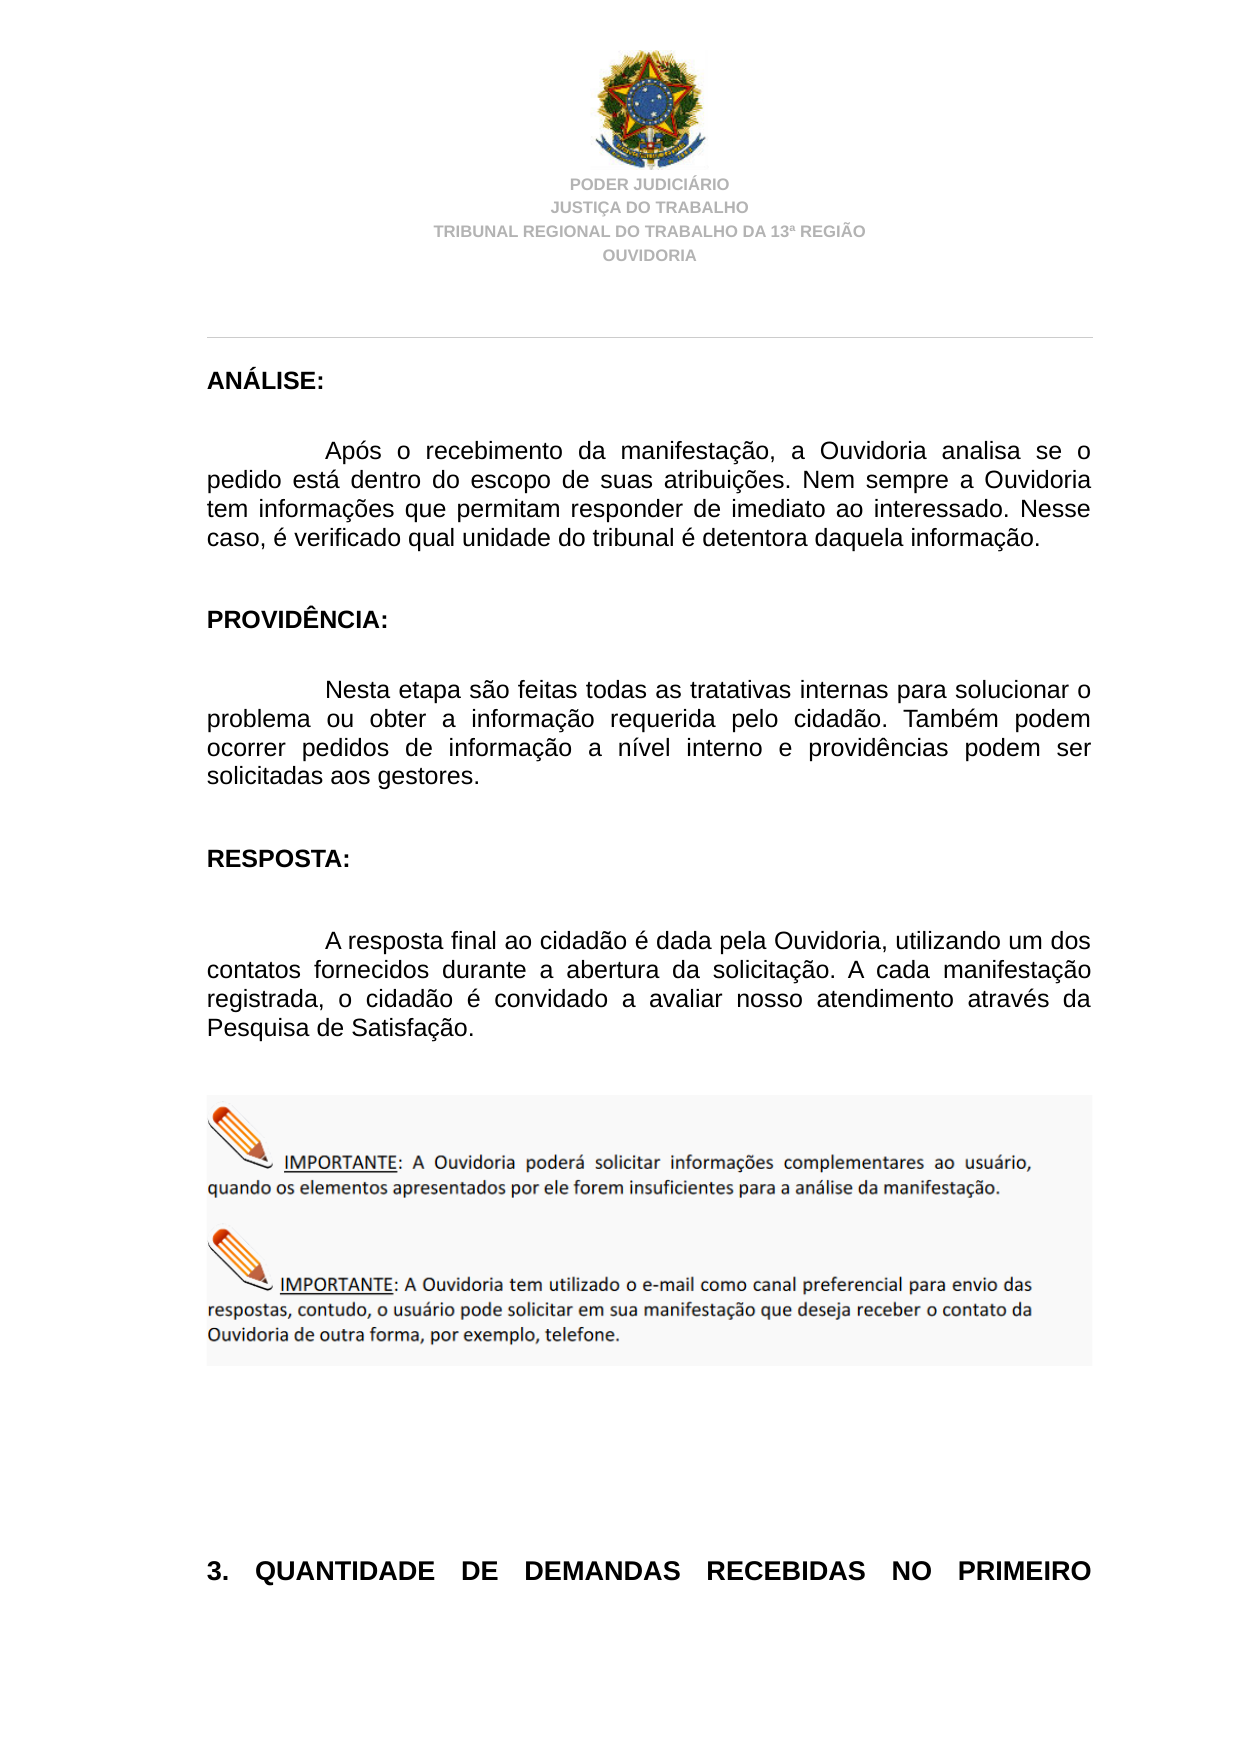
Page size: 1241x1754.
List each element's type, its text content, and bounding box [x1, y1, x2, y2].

text RESPOSTA: [207, 844, 1093, 873]
picture [206, 1095, 1093, 1366]
text A resposta final ao cidadão é dada pela Ouvidoria, utilizando um dos contatos fornecidos durante a abertura da solicitação. A cada manifestação registrada, o cidadão é convidado a avaliar nosso atendimento através da Pesquisa de Satisfação. [207, 926, 1093, 1041]
text PROVIDÊNCIA: [207, 605, 1093, 663]
picture [590, 50, 709, 170]
text 3. QUANTIDADE DE DEMANDAS RECEBIDAS NO PRIMEIRO [207, 1554, 1093, 1586]
text ANÁLISE: [207, 366, 1093, 424]
text Nesta etapa são feitas todas as tratativas internas para solucionar o problema ou obter a informação requerida pelo cidadão. Também podem ocorrer pedidos de informação a nível interno e providências podem ser solicitadas aos gestores. [207, 675, 1093, 790]
text Após o recebimento da manifestação, a Ouvidoria analisa se o pedido está dentro do escopo de suas atribuições. Nem sempre a Ouvidoria tem informações que permitam responder de imediato ao interessado. Nesse caso, é verificado qual unidade do tribunal é detentora daquela informação. [207, 436, 1093, 551]
